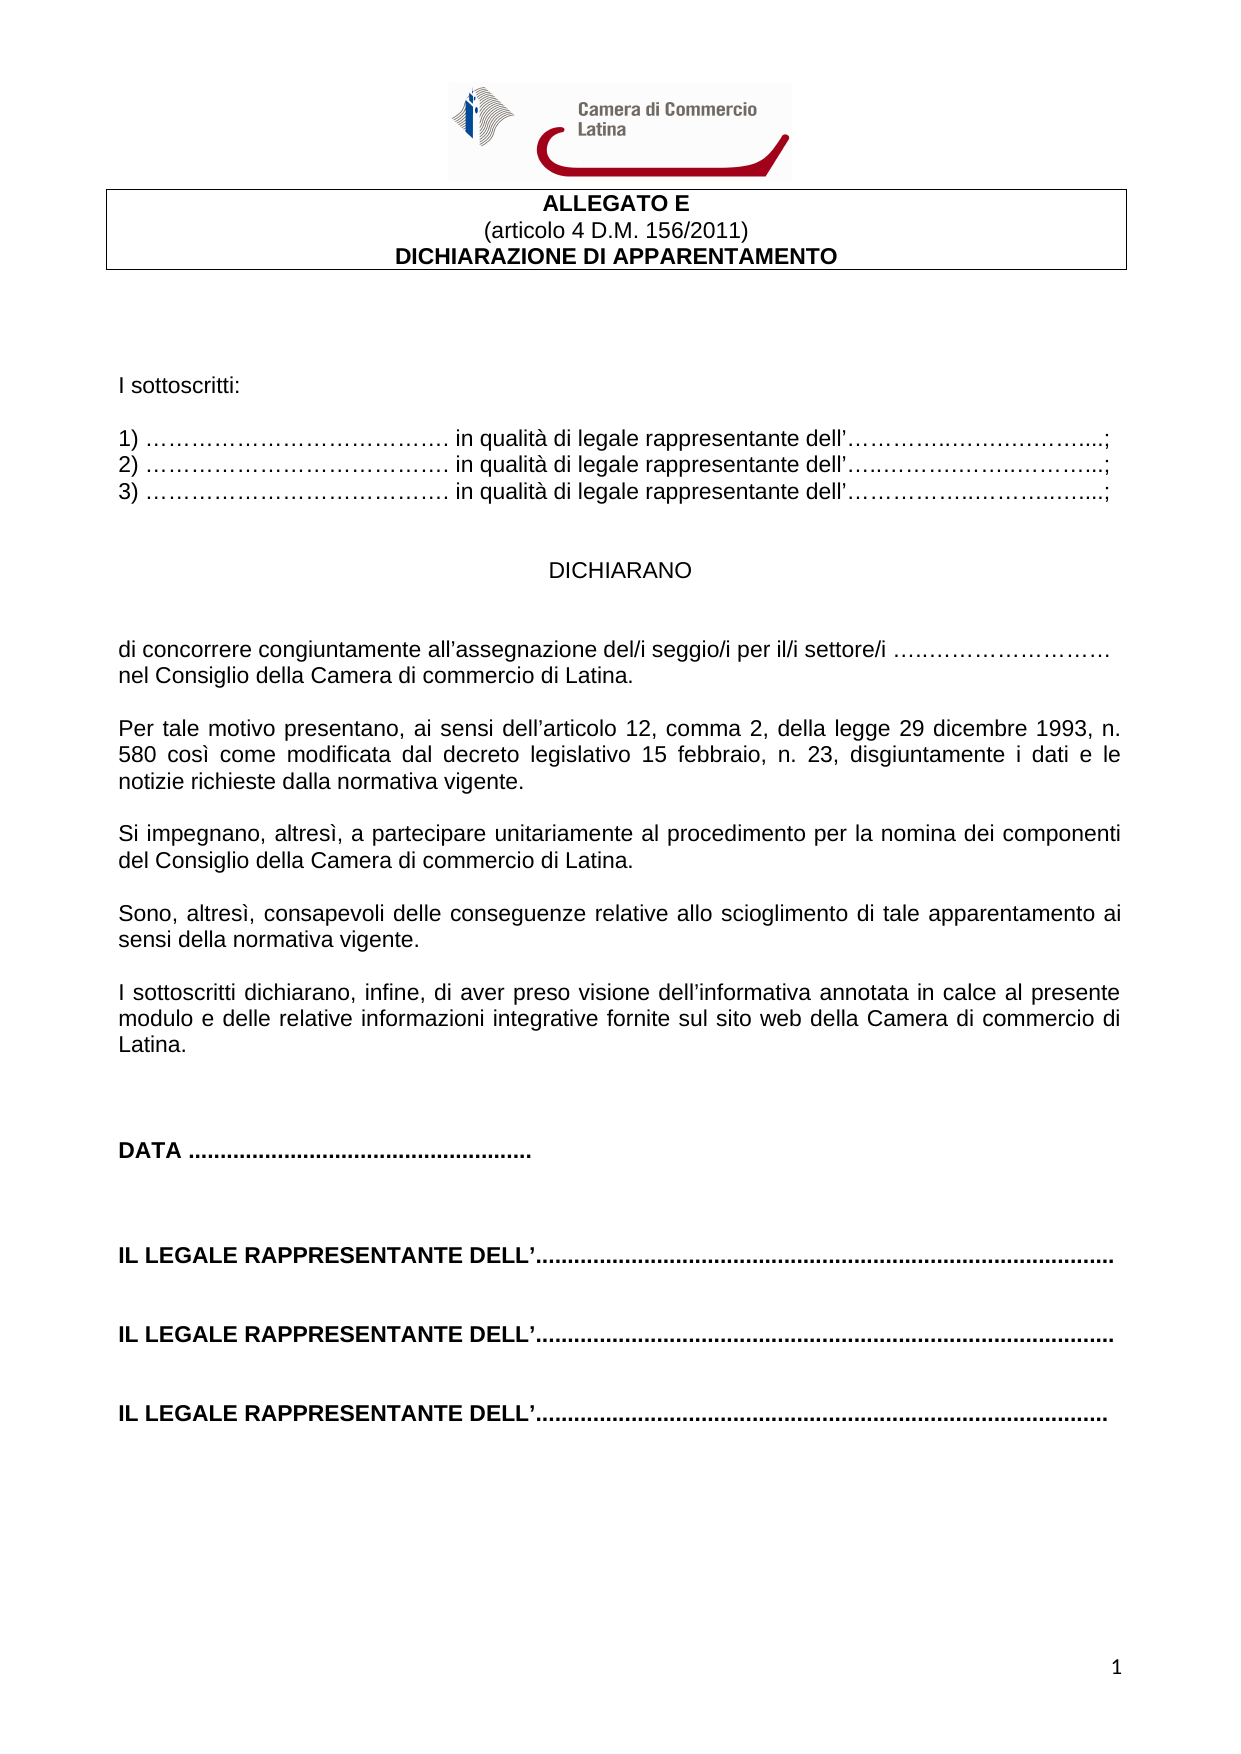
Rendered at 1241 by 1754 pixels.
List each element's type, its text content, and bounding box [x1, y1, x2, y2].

text Per tale motivo presentano, ai sensi dell’articolo 12, comma 2, della legge 29 dicembre 1993, n. 580 così come modificata dal decreto legislativo 15 febbraio, n. 23, disgiuntamente i dati e le notizie richieste dalla normativa vigente. [118, 715, 1122, 794]
text 1) …………………………………. in qualità di legale rappresentante dell’…………..…….….……....; [118, 425, 1122, 451]
text Si impegnano, altresì, a partecipare unitariamente al procedimento per la nomina dei componenti del Consiglio della Camera di commercio di Latina. [118, 820, 1122, 873]
text IL LEGALE RAPPRESENTANTE DELL’.......................................................................................... [118, 1400, 1122, 1427]
text 3) …………………………………. in qualità di legale rappresentante dell’……………..………..…....; [118, 478, 1122, 504]
text IL LEGALE RAPPRESENTANTE DELL’........................................................................................... [118, 1321, 1122, 1347]
text nel Consiglio della Camera di commercio di Latina. [118, 662, 1122, 689]
picture [448, 82, 792, 181]
text I sottoscritti: [118, 372, 1122, 399]
text DICHIARANO [118, 557, 1122, 583]
text 2) …………………………………. in qualità di legale rappresentante dell’…..……….……..………...; [118, 451, 1122, 478]
table_header ALLEGATO E (articolo 4 D.M. 156/2011) DICHIARAZIONE DI APPARENTAMENTO [107, 190, 1126, 269]
text DATA ...................................................... [118, 1137, 1122, 1163]
text IL LEGALE RAPPRESENTANTE DELL’........................................................................................... [118, 1242, 1122, 1268]
text Sono, altresì, consapevoli delle conseguenze relative allo scioglimento di tale apparentamento ai sensi della normativa vigente. [118, 899, 1122, 952]
text di concorrere congiuntamente all’assegnazione del/i seggio/i per il/i settore/i …..…………………… [118, 636, 1122, 662]
text I sottoscritti dichiarano, infine, di aver preso visione dell’informativa annotata in calce al presente modulo e delle relative informazioni integrative fornite sul sito web della Camera di commercio di Latina. [118, 978, 1122, 1058]
